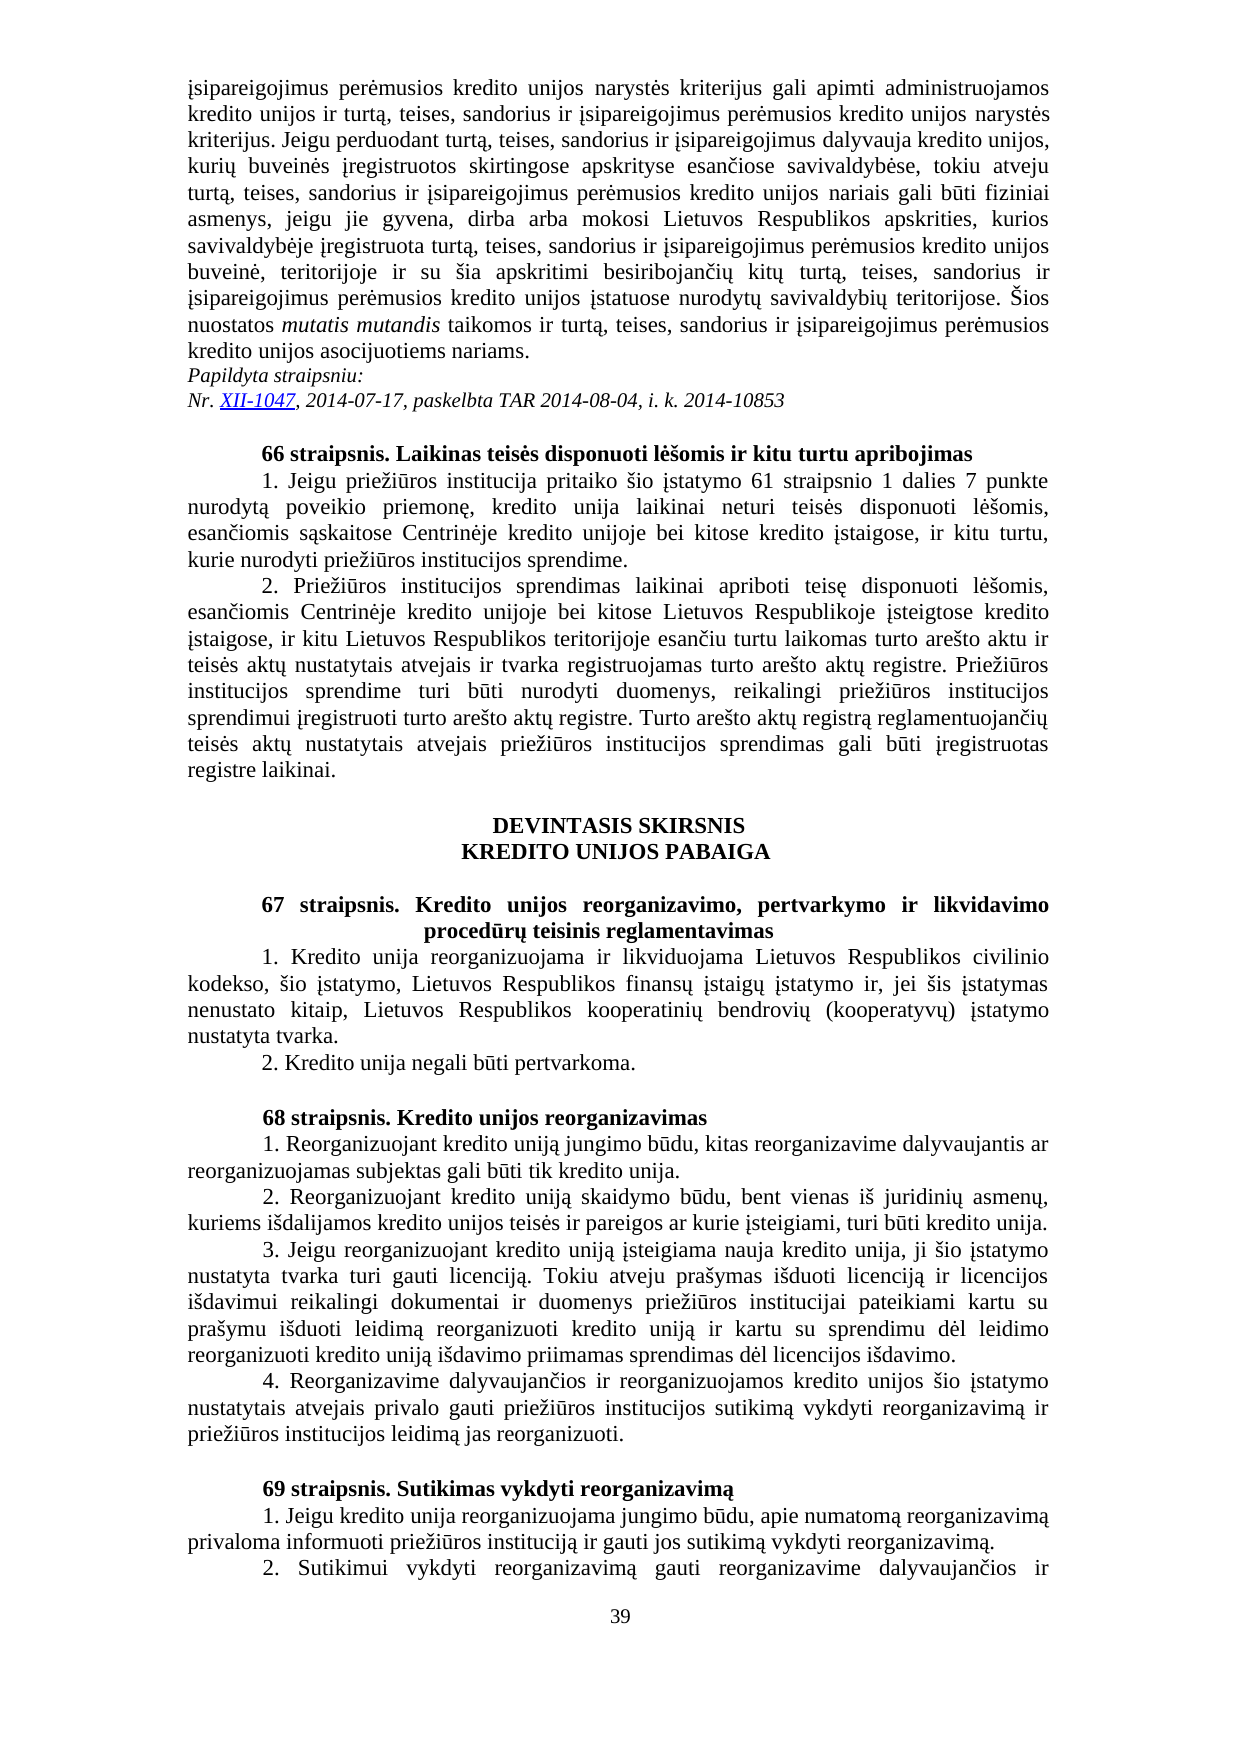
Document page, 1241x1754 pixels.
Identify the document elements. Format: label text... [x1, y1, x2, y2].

text DEVINTASIS SKIRSNIS [187, 812, 1050, 838]
text 67 straipsnis. Kredito unijos reorganizavimo, pertvarkymo ir likvidavimo procedūrų teisinis reglamentavimas [261, 891, 1050, 943]
text 2. Kredito unija negali būti pertvarkoma. [187, 1049, 1050, 1075]
text 2. Priežiūros institucijos sprendimas laikinai apriboti teisę disponuoti lėšomis, esančiomis Centrinėje kredito unijoje bei kitose Lietuvos Respublikoje įsteigtose kredito įstaigose, ir kitu Lietuvos Respublikos teritorijoje esančiu turtu laikomas turto arešto aktu ir teisės aktų nustatytais atvejais ir tvarka registruojamas turto arešto aktų registre. Priežiūros institucijos sprendime turi būti nurodyti duomenys, reikalingi priežiūros institucijos sprendimui įregistruoti turto arešto aktų registre. Turto arešto aktų registrą reglamentuojančių teisės aktų nustatytais atvejais priežiūros institucijos sprendimas gali būti įregistruotas registre laikinai. [187, 572, 1050, 783]
text KREDITO UNIJOS PABAIGA [187, 838, 1050, 864]
text 68 straipsnis. Kredito unijos reorganizavimas [187, 1104, 1050, 1130]
text 1. Kredito unija reorganizuojama ir likviduojama Lietuvos Respublikos civilinio kodekso, šio įstatymo, Lietuvos Respublikos finansų įstaigų įstatymo ir, jei šis įstatymas nenustato kitaip, Lietuvos Respublikos kooperatinių bendrovių (kooperatyvų) įstatymo nustatyta tvarka. [187, 943, 1050, 1049]
text įsipareigojimus perėmusios kredito unijos narystės kriterijus gali apimti administruojamos kredito unijos ir turtą, teises, sandorius ir įsipareigojimus perėmusios kredito unijos narystės kriterijus. Jeigu perduodant turtą, teises, sandorius ir įsipareigojimus dalyvauja kredito unijos, kurių buveinės įregistruotos skirtingose apskrityse esančiose savivaldybėse, tokiu atveju turtą, teises, sandorius ir įsipareigojimus perėmusios kredito unijos nariais gali būti fiziniai asmenys, jeigu jie gyvena, dirba arba mokosi Lietuvos Respublikos apskrities, kurios savivaldybėje įregistruota turtą, teises, sandorius ir įsipareigojimus perėmusios kredito unijos buveinė, teritorijoje ir su šia apskritimi besiribojančių kitų turtą, teises, sandorius ir įsipareigojimus perėmusios kredito unijos įstatuose nurodytų savivaldybių teritorijose. Šios nuostatos mutatis mutandis taikomos ir turtą, teises, sandorius ir įsipareigojimus perėmusios kredito unijos asocijuotiems nariams. [187, 73, 1050, 363]
text 4. Reorganizavime dalyvaujančios ir reorganizuojamos kredito unijos šio įstatymo nustatytais atvejais privalo gauti priežiūros institucijos sutikimą vykdyti reorganizavimą ir priežiūros institucijos leidimą jas reorganizuoti. [187, 1367, 1050, 1447]
text 69 straipsnis. Sutikimas vykdyti reorganizavimą [187, 1475, 1050, 1502]
text Papildyta straipsniu: [187, 363, 1050, 387]
text 66 straipsnis. Laikinas teisės disponuoti lėšomis ir kitu turtu apribojimas [187, 440, 1050, 467]
text Nr. XII-1047, 2014-07-17, paskelbta TAR 2014-08-04, i. k. 2014-10853 [187, 387, 1050, 412]
text 3. Jeigu reorganizuojant kredito uniją įsteigiama nauja kredito unija, ji šio įstatymo nustatyta tvarka turi gauti licenciją. Tokiu atveju prašymas išduoti licenciją ir licencijos išdavimui reikalingi dokumentai ir duomenys priežiūros institucijai pateikiami kartu su prašymu išduoti leidimą reorganizuoti kredito uniją ir kartu su sprendimu dėl leidimo reorganizuoti kredito uniją išdavimo priimamas sprendimas dėl licencijos išdavimo. [187, 1236, 1050, 1367]
text 2. Reorganizuojant kredito uniją skaidymo būdu, bent vienas iš juridinių asmenų, kuriems išdalijamos kredito unijos teisės ir pareigos ar kurie įsteigiami, turi būti kredito unija. [187, 1183, 1050, 1236]
text 2. Sutikimui vykdyti reorganizavimą gauti reorganizavime dalyvaujančios ir [187, 1554, 1050, 1581]
text 1. Jeigu kredito unija reorganizuojama jungimo būdu, apie numatomą reorganizavimą privaloma informuoti priežiūros instituciją ir gauti jos sutikimą vykdyti reorganizavimą. [187, 1502, 1050, 1554]
text 1. Jeigu priežiūros institucija pritaiko šio įstatymo 61 straipsnio 1 dalies 7 punkte nurodytą poveikio priemonę, kredito unija laikinai neturi teisės disponuoti lėšomis, esančiomis sąskaitose Centrinėje kredito unijoje bei kitose kredito įstaigose, ir kitu turtu, kurie nurodyti priežiūros institucijos sprendime. [187, 467, 1050, 572]
text 1. Reorganizuojant kredito uniją jungimo būdu, kitas reorganizavime dalyvaujantis ar reorganizuojamas subjektas gali būti tik kredito unija. [187, 1130, 1050, 1183]
